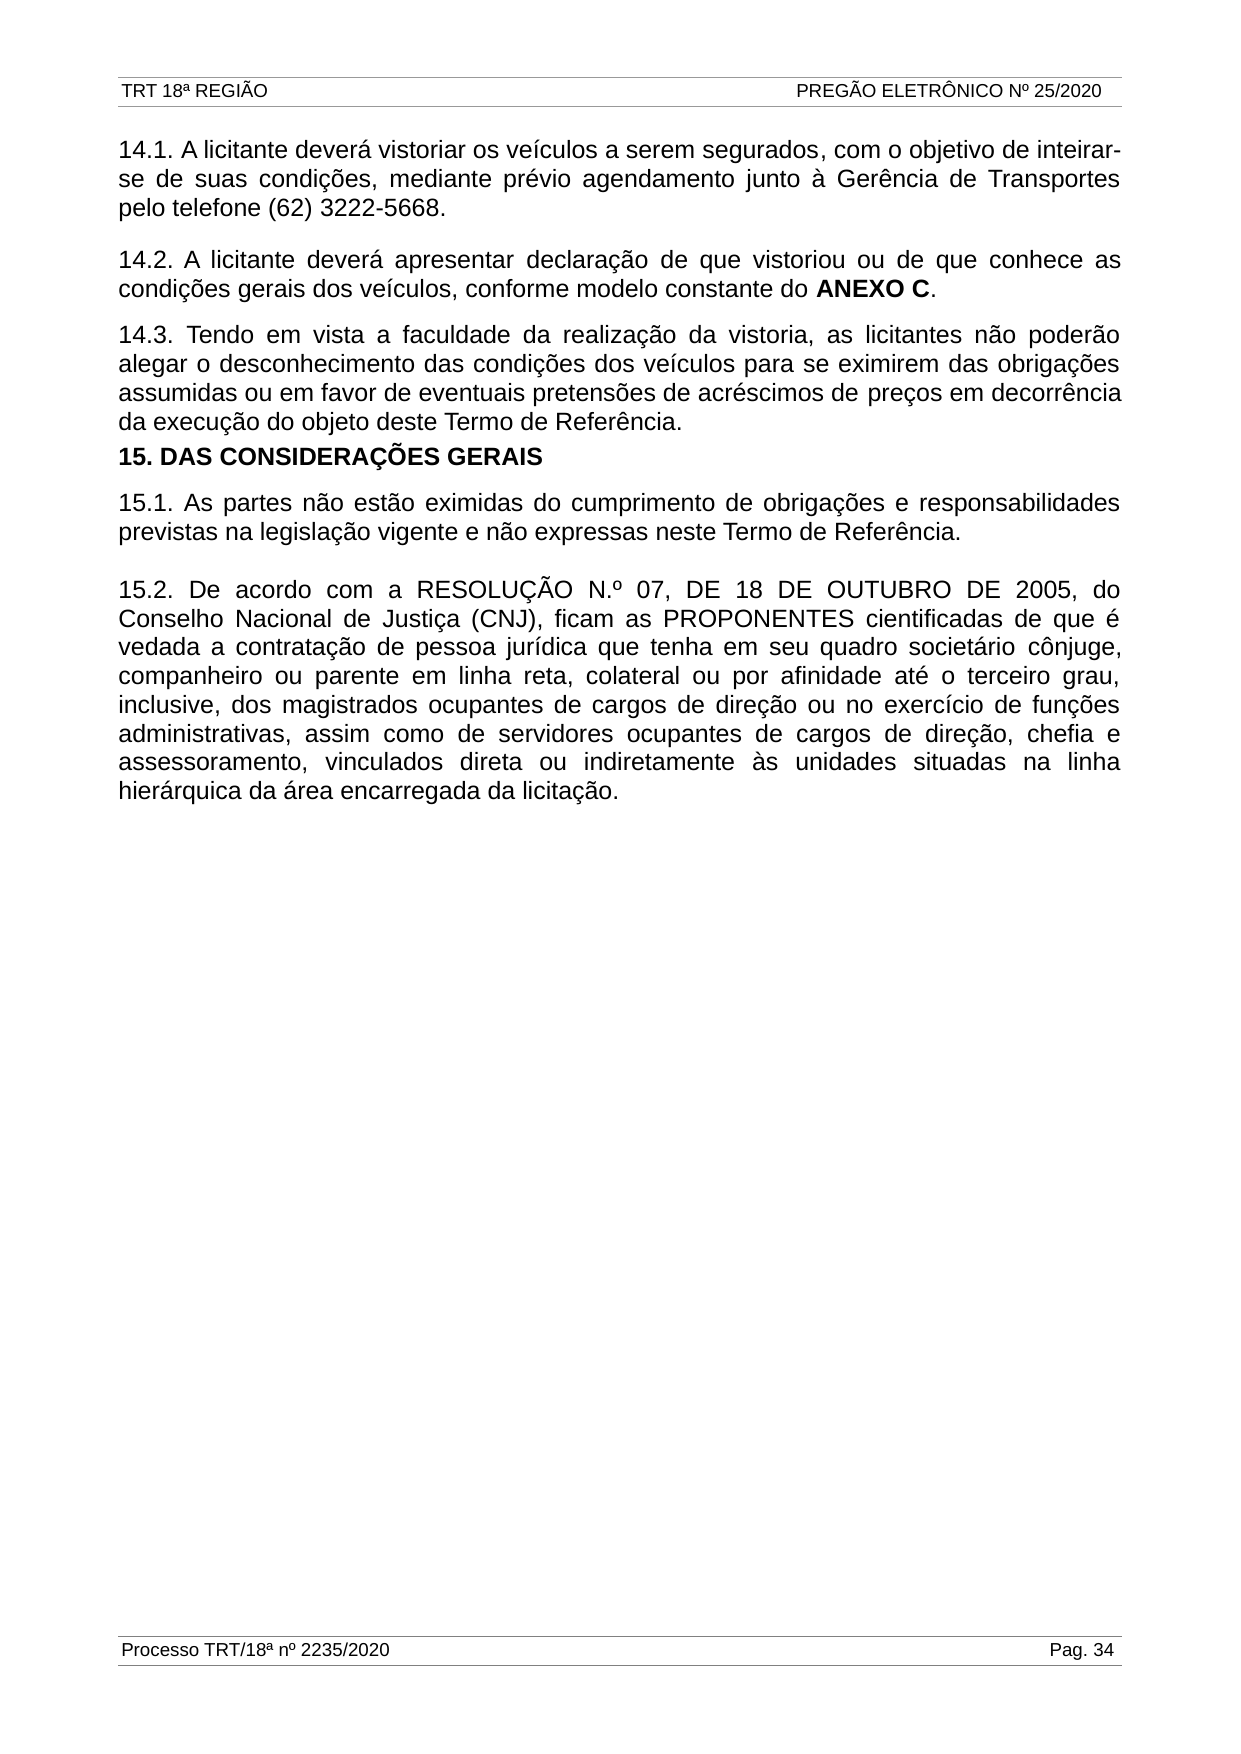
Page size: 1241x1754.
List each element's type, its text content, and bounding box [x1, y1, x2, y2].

text 14.3. Tendo em vista a faculdade da realização da vistoria, as licitantes não poderão alegar o desconhecimento das condições dos veículos para se eximirem das obrigações assumidas ou em favor de eventuais pretensões de acréscimos de preços em decorrência da execução do objeto deste Termo de Referência. [118, 321, 1122, 436]
text 15.1. As partes não estão eximidas do cumprimento de obrigações e responsabilidades previstas na legislação vigente e não expressas neste Termo de Referência. [118, 488, 1122, 545]
text 15. DAS CONSIDERAÇÕES GERAIS [118, 441, 1122, 470]
text 14.1. A licitante deverá vistoriar os veículos a serem segurados, com o objetivo de inteirar-se de suas condições, mediante prévio agendamento junto à Gerência de Transportes pelo telefone (62) 3222-5668. [118, 136, 1122, 222]
text 15.2. De acordo com a RESOLUÇÃO N.º 07, DE 18 DE OUTUBRO DE 2005, do Conselho Nacional de Justiça (CNJ), ficam as PROPONENTES cientificadas de que é vedada a contratação de pessoa jurídica que tenha em seu quadro societário cônjuge, companheiro ou parente em linha reta, colateral ou por afinidade até o terceiro grau, inclusive, dos magistrados ocupantes de cargos de direção ou no exercício de funções administrativas, assim como de servidores ocupantes de cargos de direção, chefia e assessoramento, vinculados direta ou indiretamente às unidades situadas na linha hierárquica da área encarregada da licitação. [118, 575, 1122, 805]
text 14.2. A licitante deverá apresentar declaração de que vistoriou ou de que conhece as condições gerais dos veículos, conforme modelo constante do ANEXO C. [118, 245, 1122, 303]
